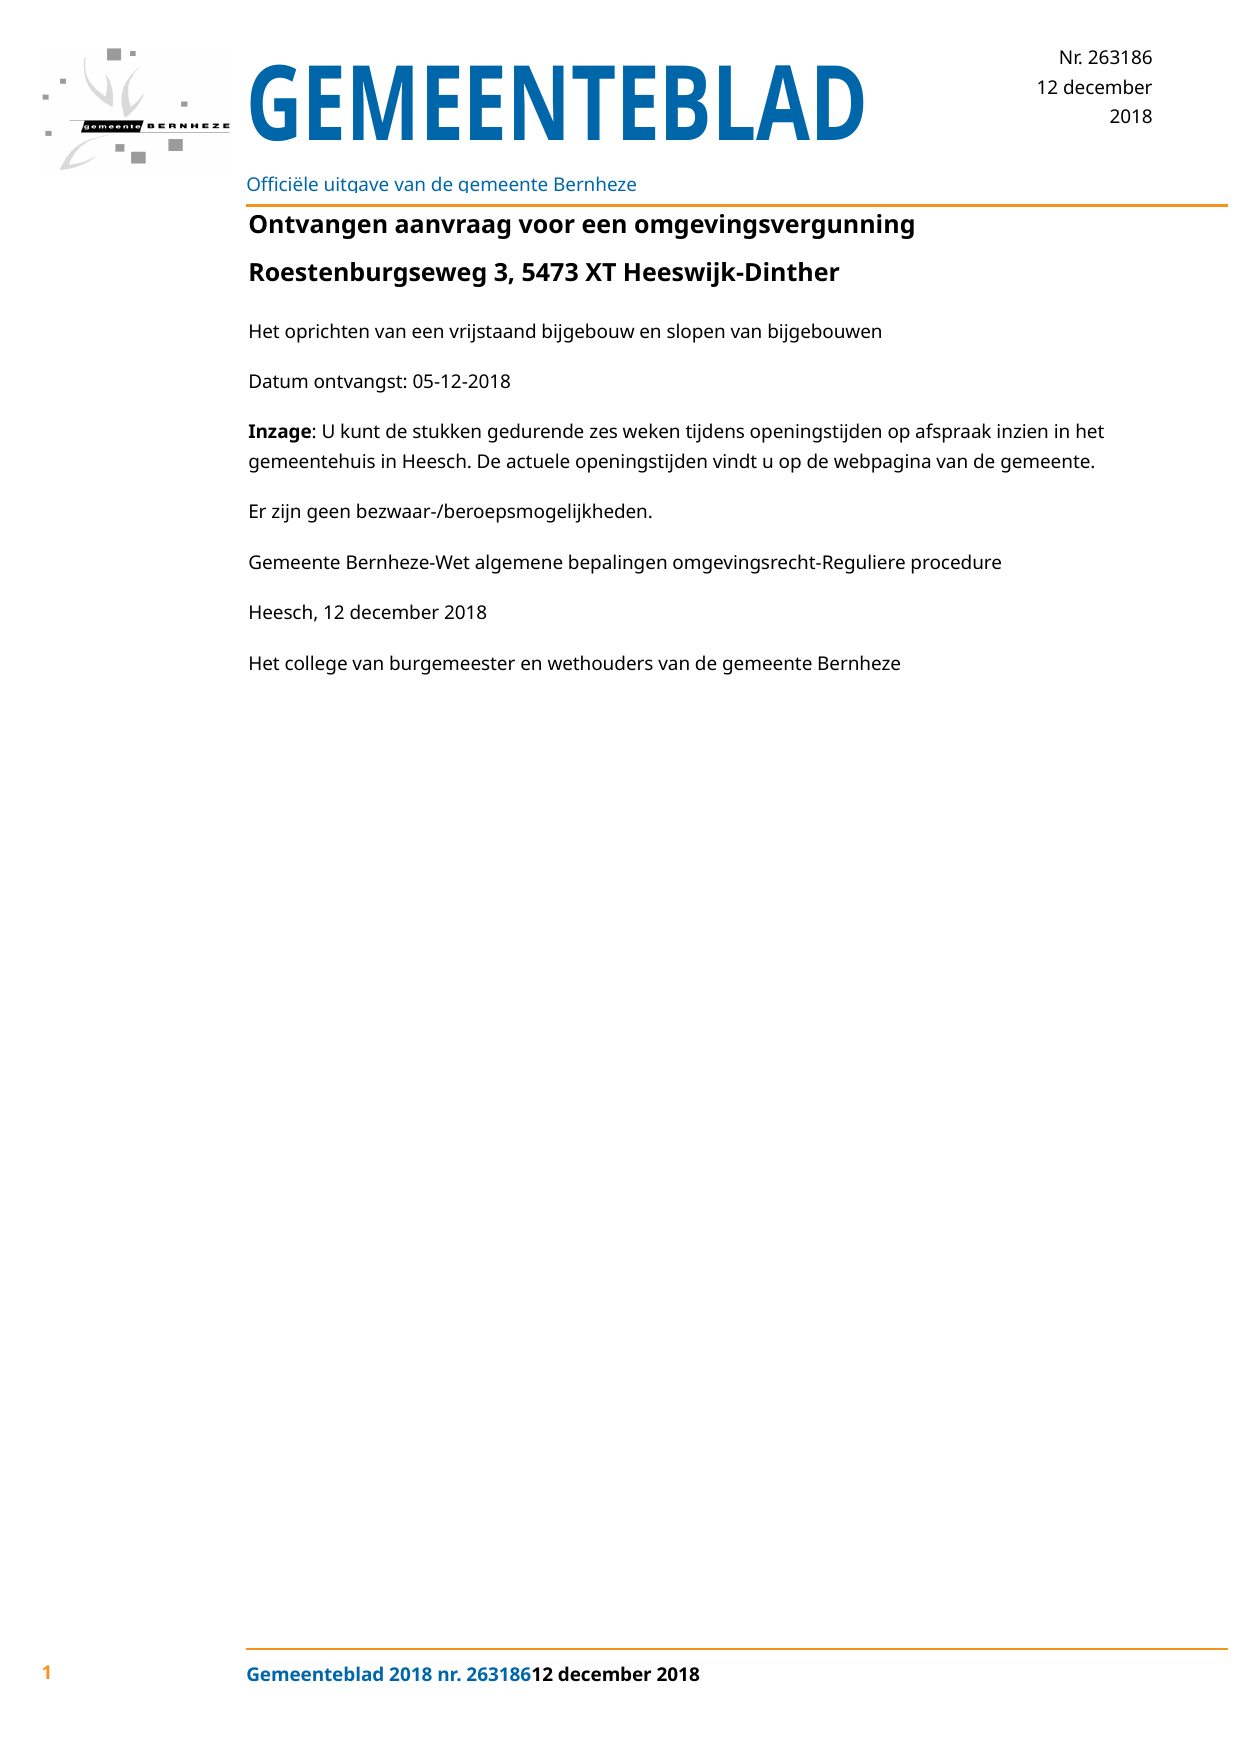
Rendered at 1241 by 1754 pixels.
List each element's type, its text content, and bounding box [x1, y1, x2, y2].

text Het college van burgemeester en wethouders van de gemeente Bernheze [248, 650, 1152, 676]
text Er zijn geen bezwaar-/beroepsmogelijkheden. [248, 499, 1152, 524]
text Gemeente Bernheze-Wet algemene bepalingen omgevingsrecht-Reguliere procedure [248, 549, 1152, 575]
text Heesch, 12 december 2018 [248, 599, 1152, 625]
picture [41, 47, 231, 172]
text Datum ontvangst: 05-12-2018 [248, 368, 1152, 394]
text Inzage: U kunt de stukken gedurende zes weken tijdens openingstijden op afspraak inzien in het gemeentehuis in Heesch. De actuele openingstijden vindt u op de webpagina van de gemeente. [248, 419, 1152, 474]
text Het oprichten van een vrijstaand bijgebouw en slopen van bijgebouwen [248, 318, 1152, 344]
text Ontvangen aanvraag voor een omgevingsvergunning Roestenburgseweg 3, 5473 XT Heeswijk-Dinther [248, 207, 1152, 288]
